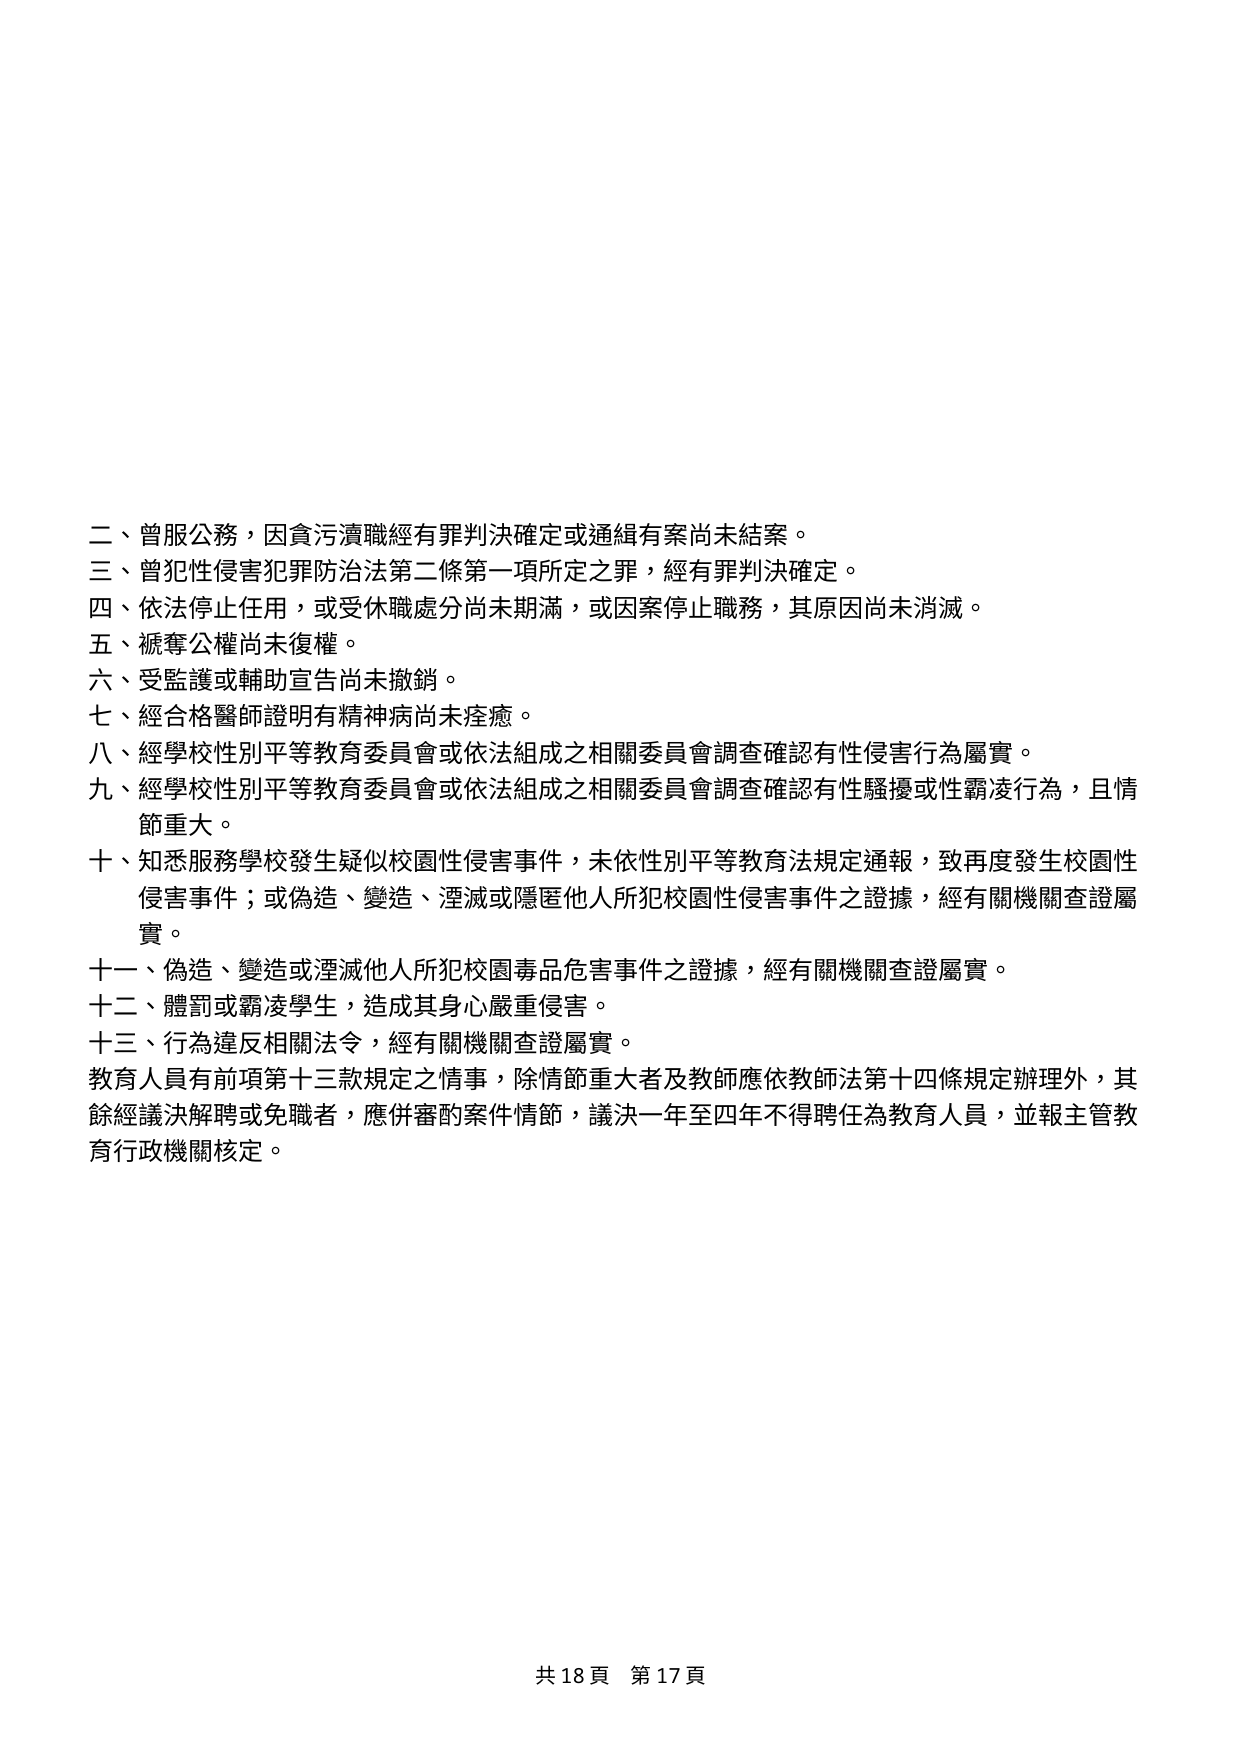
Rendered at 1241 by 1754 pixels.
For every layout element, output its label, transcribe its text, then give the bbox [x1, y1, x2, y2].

text 四、依法停止任用，或受休職處分尚未期滿，或因案停止職務，其原因尚未消滅。 [89, 588, 1152, 624]
text 十、知悉服務學校發生疑似校園性侵害事件，未依性別平等教育法規定通報，致再度發生校園性侵害事件；或偽造、變造、湮滅或隱匿他人所犯校園性侵害事件之證據，經有關機關查證屬實。 [89, 842, 1152, 951]
text 十二、體罰或霸凌學生，造成其身心嚴重侵害。 [89, 987, 1152, 1023]
text 九、經學校性別平等教育委員會或依法組成之相關委員會調查確認有性騷擾或性霸凌行為，且情節重大。 [89, 769, 1152, 842]
text 十三、行為違反相關法令，經有關機關查證屬實。 [89, 1023, 1152, 1059]
text 教育人員有前項第十三款規定之情事，除情節重大者及教師應依教師法第十四條規定辦理外，其餘經議決解聘或免職者，應併審酌案件情節，議決一年至四年不得聘任為教育人員，並報主管教育行政機關核定。 [89, 1059, 1152, 1168]
text 七、經合格醫師證明有精神病尚未痊癒。 [89, 697, 1152, 733]
text 三、曾犯性侵害犯罪防治法第二條第一項所定之罪，經有罪判決確定。 [89, 552, 1152, 588]
text 五、褫奪公權尚未復權。 [89, 624, 1152, 661]
text 十一、偽造、變造或湮滅他人所犯校園毒品危害事件之證據，經有關機關查證屬實。 [89, 951, 1152, 987]
text 六、受監護或輔助宣告尚未撤銷。 [89, 661, 1152, 697]
text 八、經學校性別平等教育委員會或依法組成之相關委員會調查確認有性侵害行為屬實。 [89, 733, 1152, 769]
text 二、曾服公務，因貪污瀆職經有罪判決確定或通緝有案尚未結案。 [89, 516, 1152, 552]
